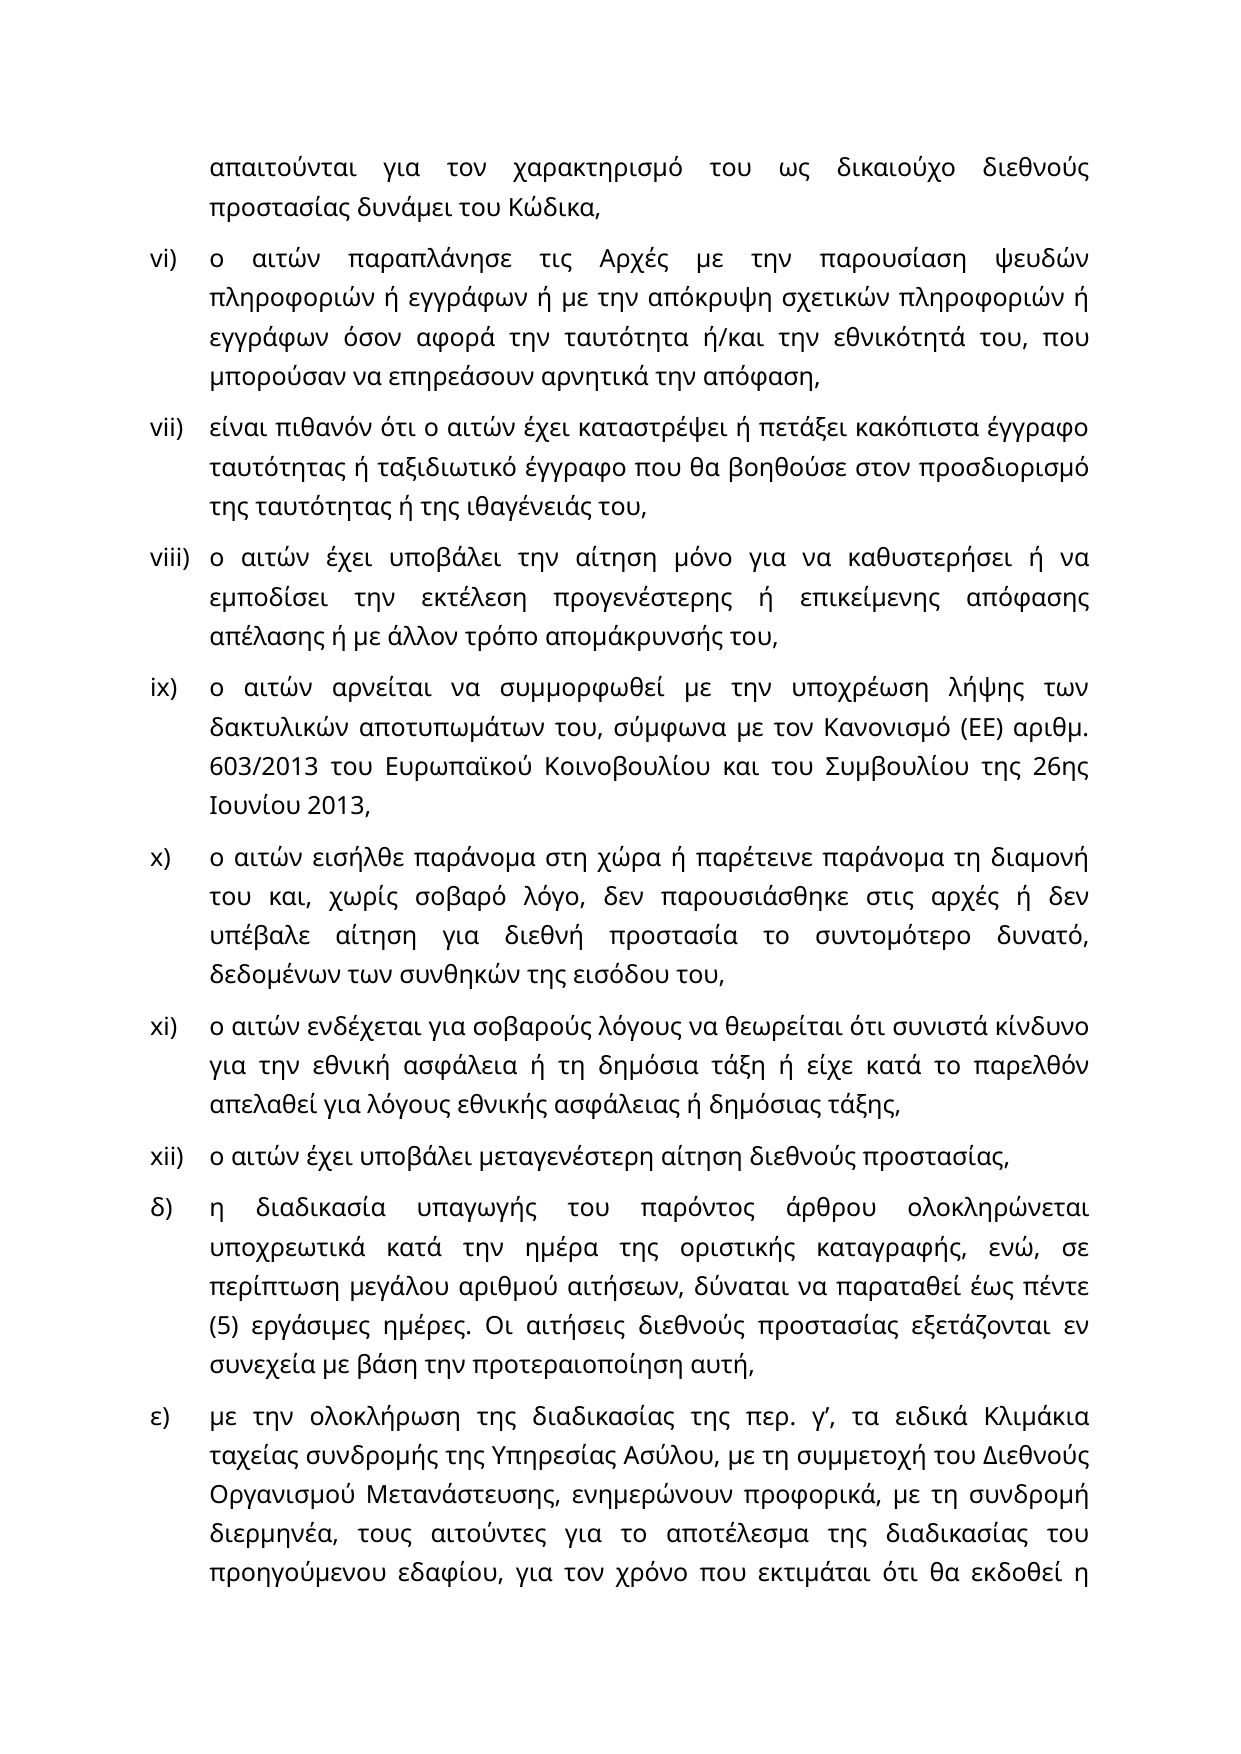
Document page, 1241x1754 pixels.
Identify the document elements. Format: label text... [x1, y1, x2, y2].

list απαιτούνται για τον χαρακτηρισμό του ως δικαιούχο διεθνούς προστασίας δυνάμει του Κώδικα, [150, 150, 1090, 223]
list vi) ο αιτών παραπλάνησε τις Αρχές με την παρουσίαση ψευδών πληροφοριών ή εγγράφων ή με την απόκρυψη σχετικών πληροφοριών ή εγγράφων όσον αφορά την ταυτότητα ή/και την εθνικότητά του, που μπορούσαν να επηρεάσουν αρνητικά την απόφαση, [150, 241, 1090, 392]
list ε) με την ολοκλήρωση της διαδικασίας της περ. γ’, τα ειδικά Κλιμάκια ταχείας συνδρομής της Υπηρεσίας Ασύλου, με τη συμμετοχή του Διεθνούς Οργανισμού Μετανάστευσης, ενημερώνουν προφορικά, με τη συνδρομή διερμηνέα, τους αιτούντες για το αποτέλεσμα της διαδικασίας του προηγούμενου εδαφίου, για τον χρόνο που εκτιμάται ότι θα εκδοθεί η [150, 1398, 1090, 1589]
list x) ο αιτών εισήλθε παράνομα στη χώρα ή παρέτεινε παράνομα τη διαμονή του και, χωρίς σοβαρό λόγο, δεν παρουσιάσθηκε στις αρχές ή δεν υπέβαλε αίτηση για διεθνή προστασία το συντομότερο δυνατό, δεδομένων των συνθηκών της εισόδου του, [150, 839, 1090, 991]
list xi) ο αιτών ενδέχεται για σοβαρούς λόγους να θεωρείται ότι συνιστά κίνδυνο για την εθνική ασφάλεια ή τη δημόσια τάξη ή είχε κατά το παρελθόν απελαθεί για λόγους εθνικής ασφάλειας ή δημόσιας τάξης, [150, 1008, 1090, 1121]
list vii) είναι πιθανόν ότι ο αιτών έχει καταστρέψει ή πετάξει κακόπιστα έγγραφο ταυτότητας ή ταξιδιωτικό έγγραφο που θα βοηθούσε στον προσδιορισμό της ταυτότητας ή της ιθαγένειάς του, [150, 410, 1090, 522]
list viii) ο αιτών έχει υποβάλει την αίτηση μόνο για να καθυστερήσει ή να εμποδίσει την εκτέλεση προγενέστερης ή επικείμενης απόφασης απέλασης ή με άλλον τρόπο απομάκρυνσής του, [150, 540, 1090, 652]
list δ) η διαδικασία υπαγωγής του παρόντος άρθρου ολοκληρώνεται υποχρεωτικά κατά την ημέρα της οριστικής καταγραφής, ενώ, σε περίπτωση μεγάλου αριθμού αιτήσεων, δύναται να παραταθεί έως πέντε (5) εργάσιμες ημέρες. Οι αιτήσεις διεθνούς προστασίας εξετάζονται εν συνεχεία με βάση την προτεραιοποίηση αυτή, [150, 1190, 1090, 1381]
list ix) ο αιτών αρνείται να συμμορφωθεί με την υποχρέωση λήψης των δακτυλικών αποτυπωμάτων του, σύμφωνα με τον Κανονισμό (ΕΕ) αριθμ. 603/2013 του Ευρωπαϊκού Κοινοβουλίου και του Συμβουλίου της 26ης Ιουνίου 2013, [150, 670, 1090, 822]
list xii) ο αιτών έχει υποβάλει μεταγενέστερη αίτηση διεθνούς προστασίας, [150, 1138, 1090, 1172]
